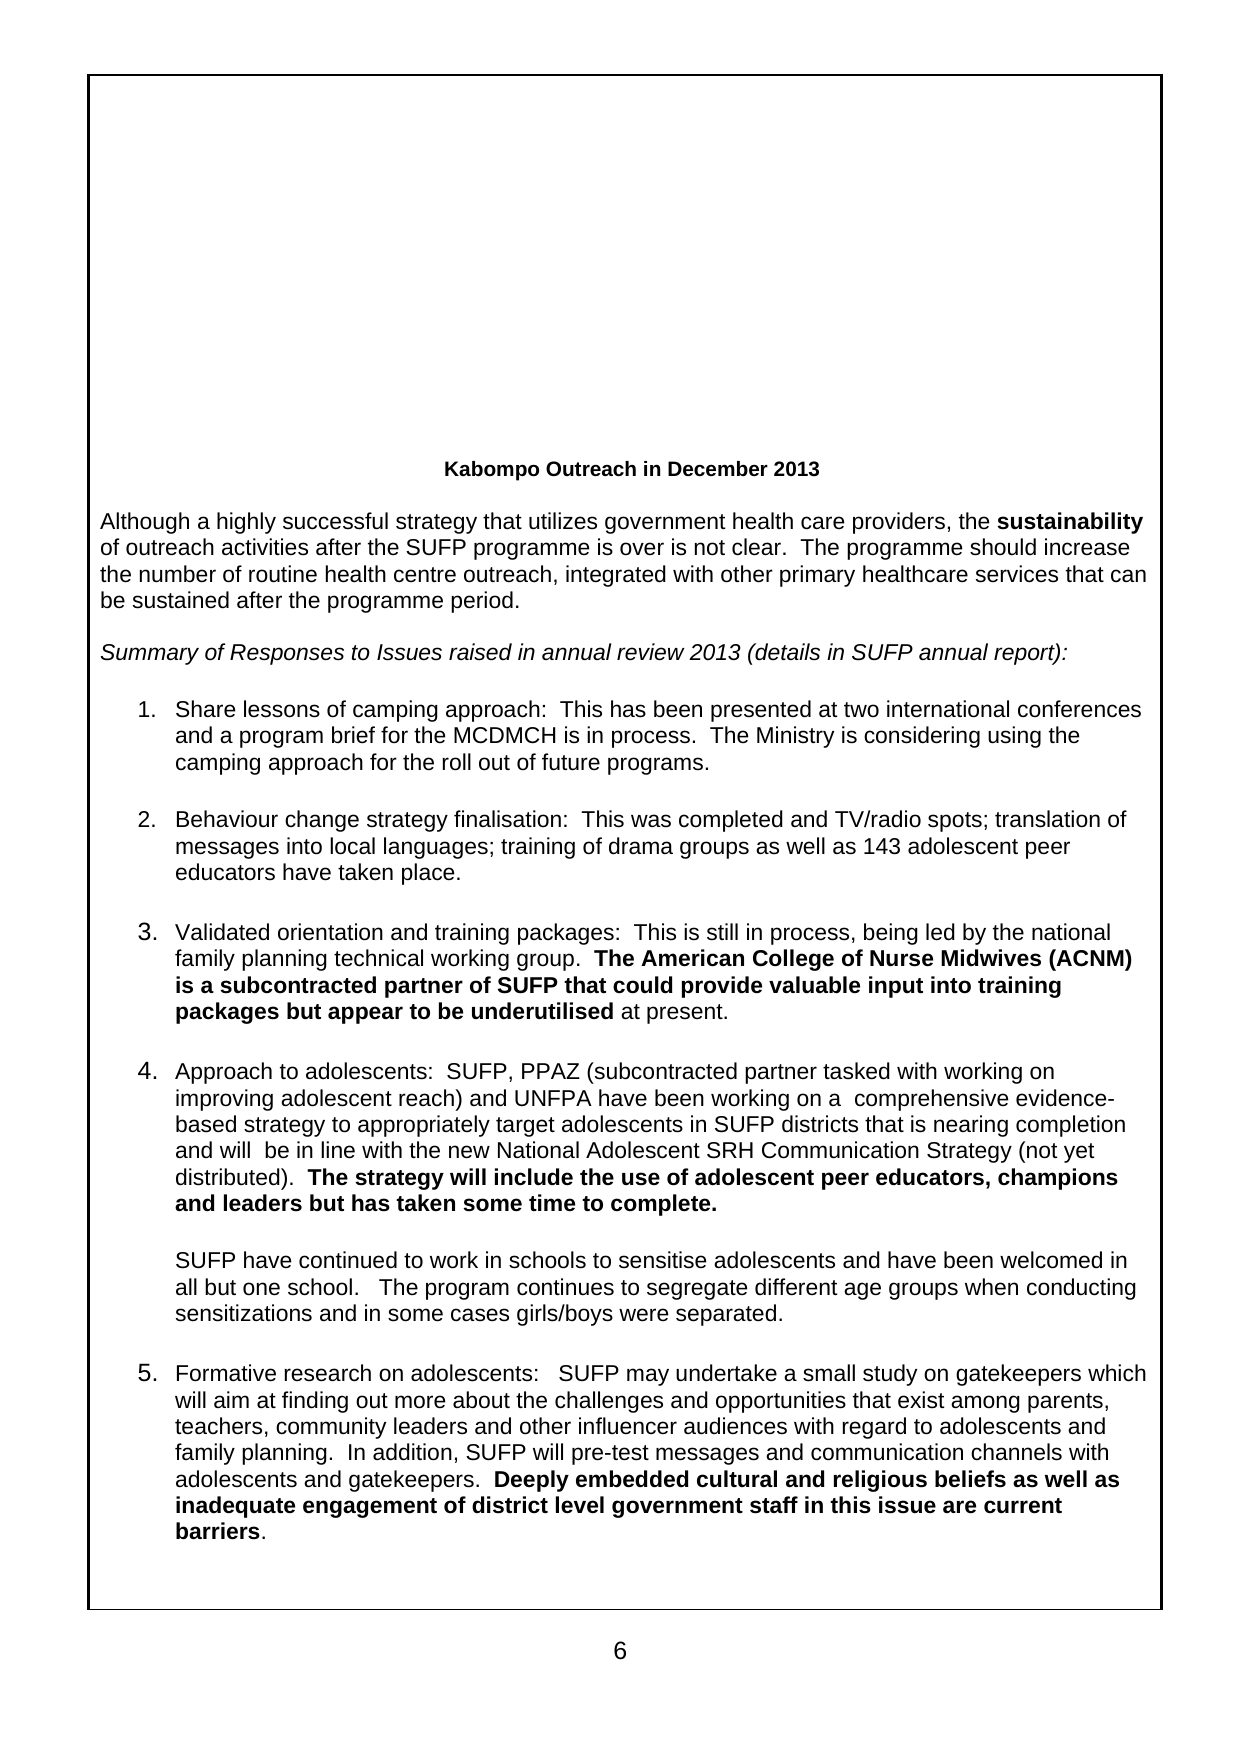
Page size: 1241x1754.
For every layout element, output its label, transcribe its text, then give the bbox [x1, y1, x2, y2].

table_cell Kabompo Outreach in December 2013 Although a highly successful strategy that utilizes government health care providers, the sustainability of outreach activities after the SUFP programme is over is not clear. The programme should increase the number of routine health centre outreach, integrated with other primary healthcare services that can be sustained after the programme period. Summary of Responses to Issues raised in annual review 2013 (details in SUFP annual report): Share lessons of camping approach: This has been presented at two international conferences and a program brief for the MCDMCH is in process. The Ministry is considering using the camping approach for the roll out of future programs. Behaviour change strategy finalisation: This was completed and TV/radio spots; translation of messages into local languages; training of drama groups as well as 143 adolescent peer educators have taken place. Validated orientation and training packages: This is still in process, being led by the national family planning technical working group. The American College of Nurse Midwives (ACNM) is a subcontracted partner of SUFP that could provide valuable input into training packages but appear to be underutilised at present. Approach to adolescents: SUFP, PPAZ (subcontracted partner tasked with working on improving adolescent reach) and UNFPA have been working on a comprehensive evidence-based strategy to appropriately target adolescents in SUFP districts that is nearing completion and will be in line with the new National Adolescent SRH Communication Strategy (not yet distributed). The strategy will include the use of adolescent peer educators, champions and leaders but has taken some time to complete. SUFP have continued to work in schools to sensitise adolescents and have been welcomed in all but one school. The program continues to segregate different age groups when conducting sensitizations and in some cases girls/boys were separated. Formative research on adolescents: SUFP may undertake a small study on gatekeepers which will aim at finding out more about the challenges and opportunities that exist among parents, teachers, community leaders and other influencer audiences with regard to adolescents and family planning. In addition, SUFP will pre-test messages and communication channels with adolescents and gatekeepers. Deeply embedded cultural and religious beliefs as well as inadequate engagement of district level government staff in this issue are current barriers. [90, 76, 1160, 1608]
